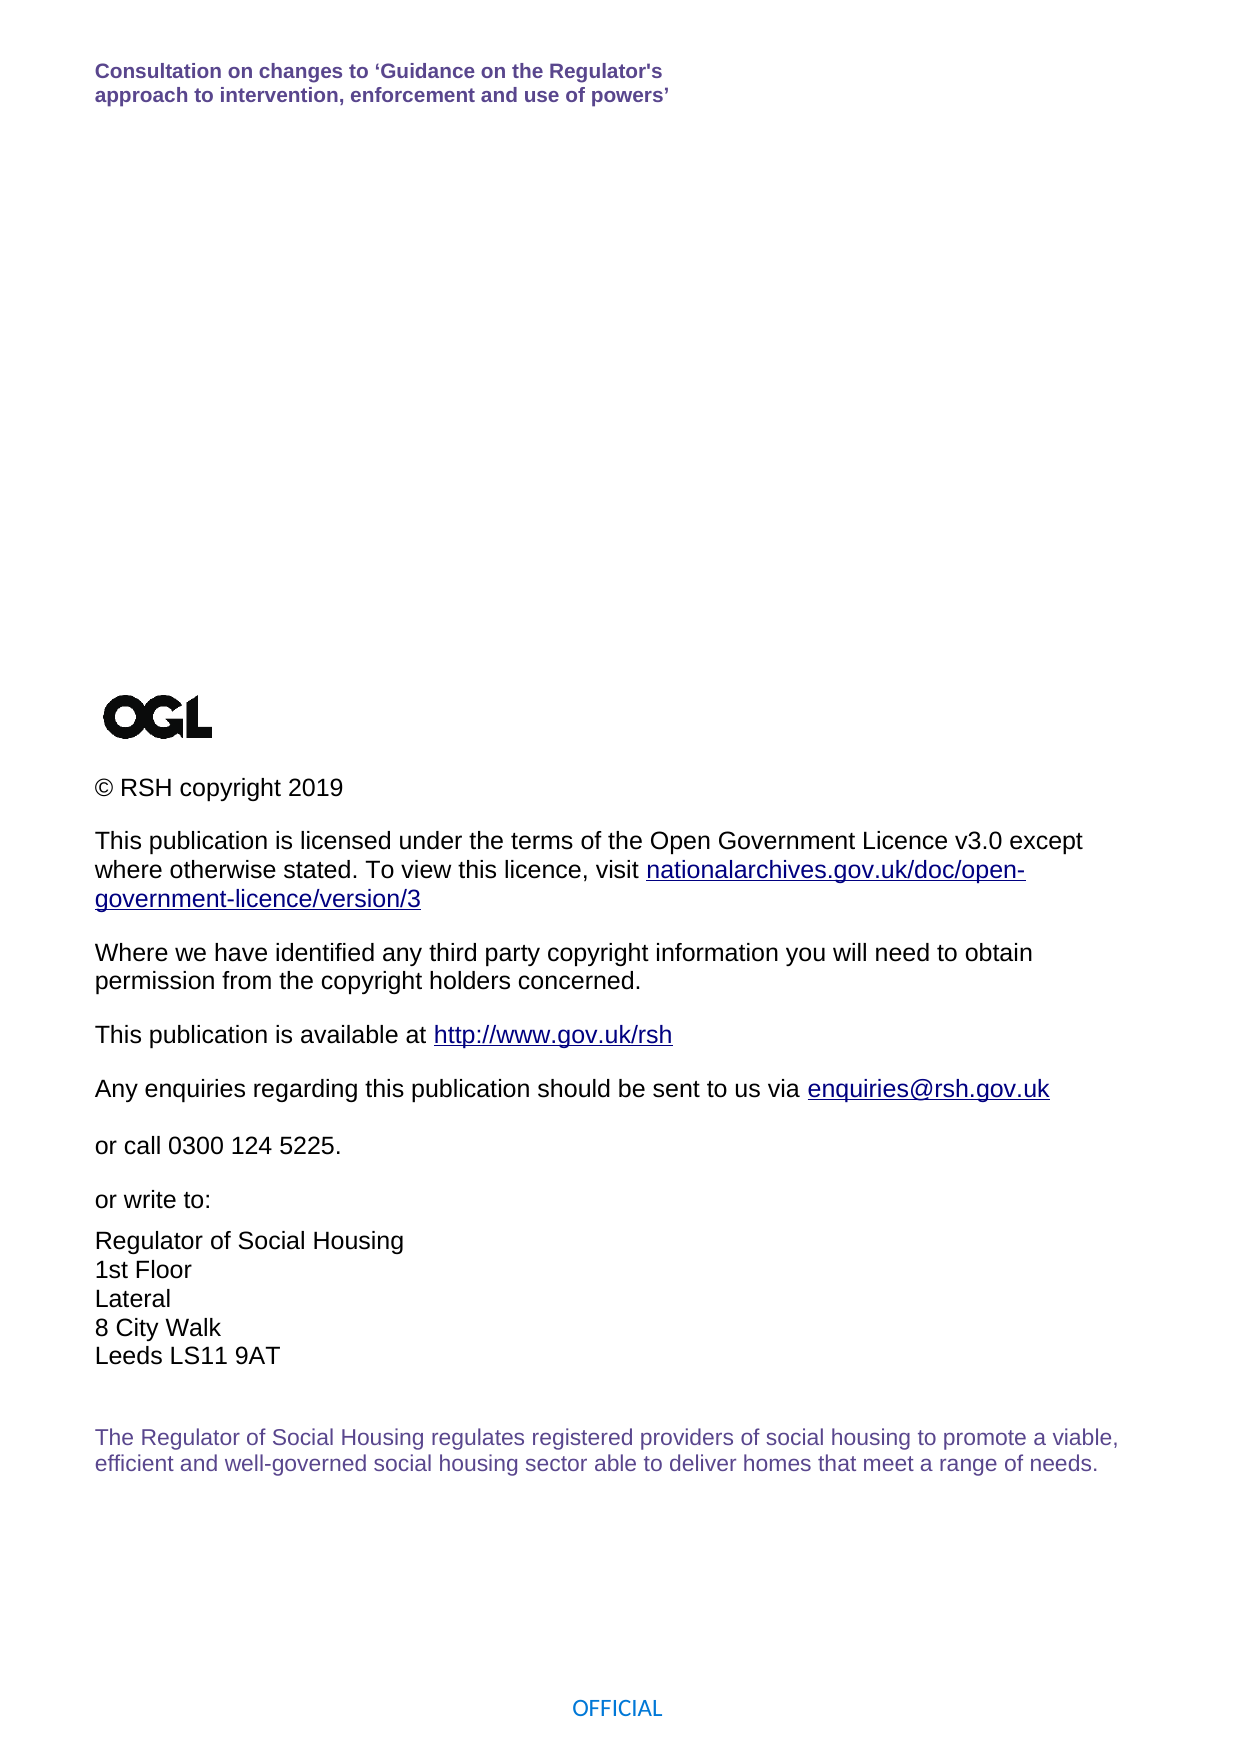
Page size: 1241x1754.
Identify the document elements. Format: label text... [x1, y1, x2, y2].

text This publication is available at http://www.gov.uk/rsh [94, 1020, 1146, 1049]
text or write to: [94, 1185, 1146, 1214]
text The Regulator of Social Housing regulates registered providers of social housing to promote a viable, efficient and well-governed social housing sector able to deliver homes that meet a range of needs. [94, 1424, 1146, 1477]
text Lateral [94, 1284, 1146, 1313]
text This publication is licensed under the terms of the Open Government Licence v3.0 except where otherwise stated. To view this licence, visit nationalarchives.gov.uk/doc/open-government-licence/version/3 [94, 826, 1146, 912]
text Where we have identified any third party copyright information you will need to obtain permission from the copyright holders concerned. [94, 937, 1146, 995]
text Leeds LS11 9AT [94, 1341, 1146, 1370]
text Any enquiries regarding this publication should be sent to us via enquiries@rsh.gov.uk or call 0300 124 5225. [94, 1074, 1146, 1160]
text 8 City Walk [94, 1313, 1146, 1341]
text © RSH copyright 2019 [94, 772, 1146, 801]
text Regulator of Social Housing 1st Floor [94, 1226, 1146, 1284]
